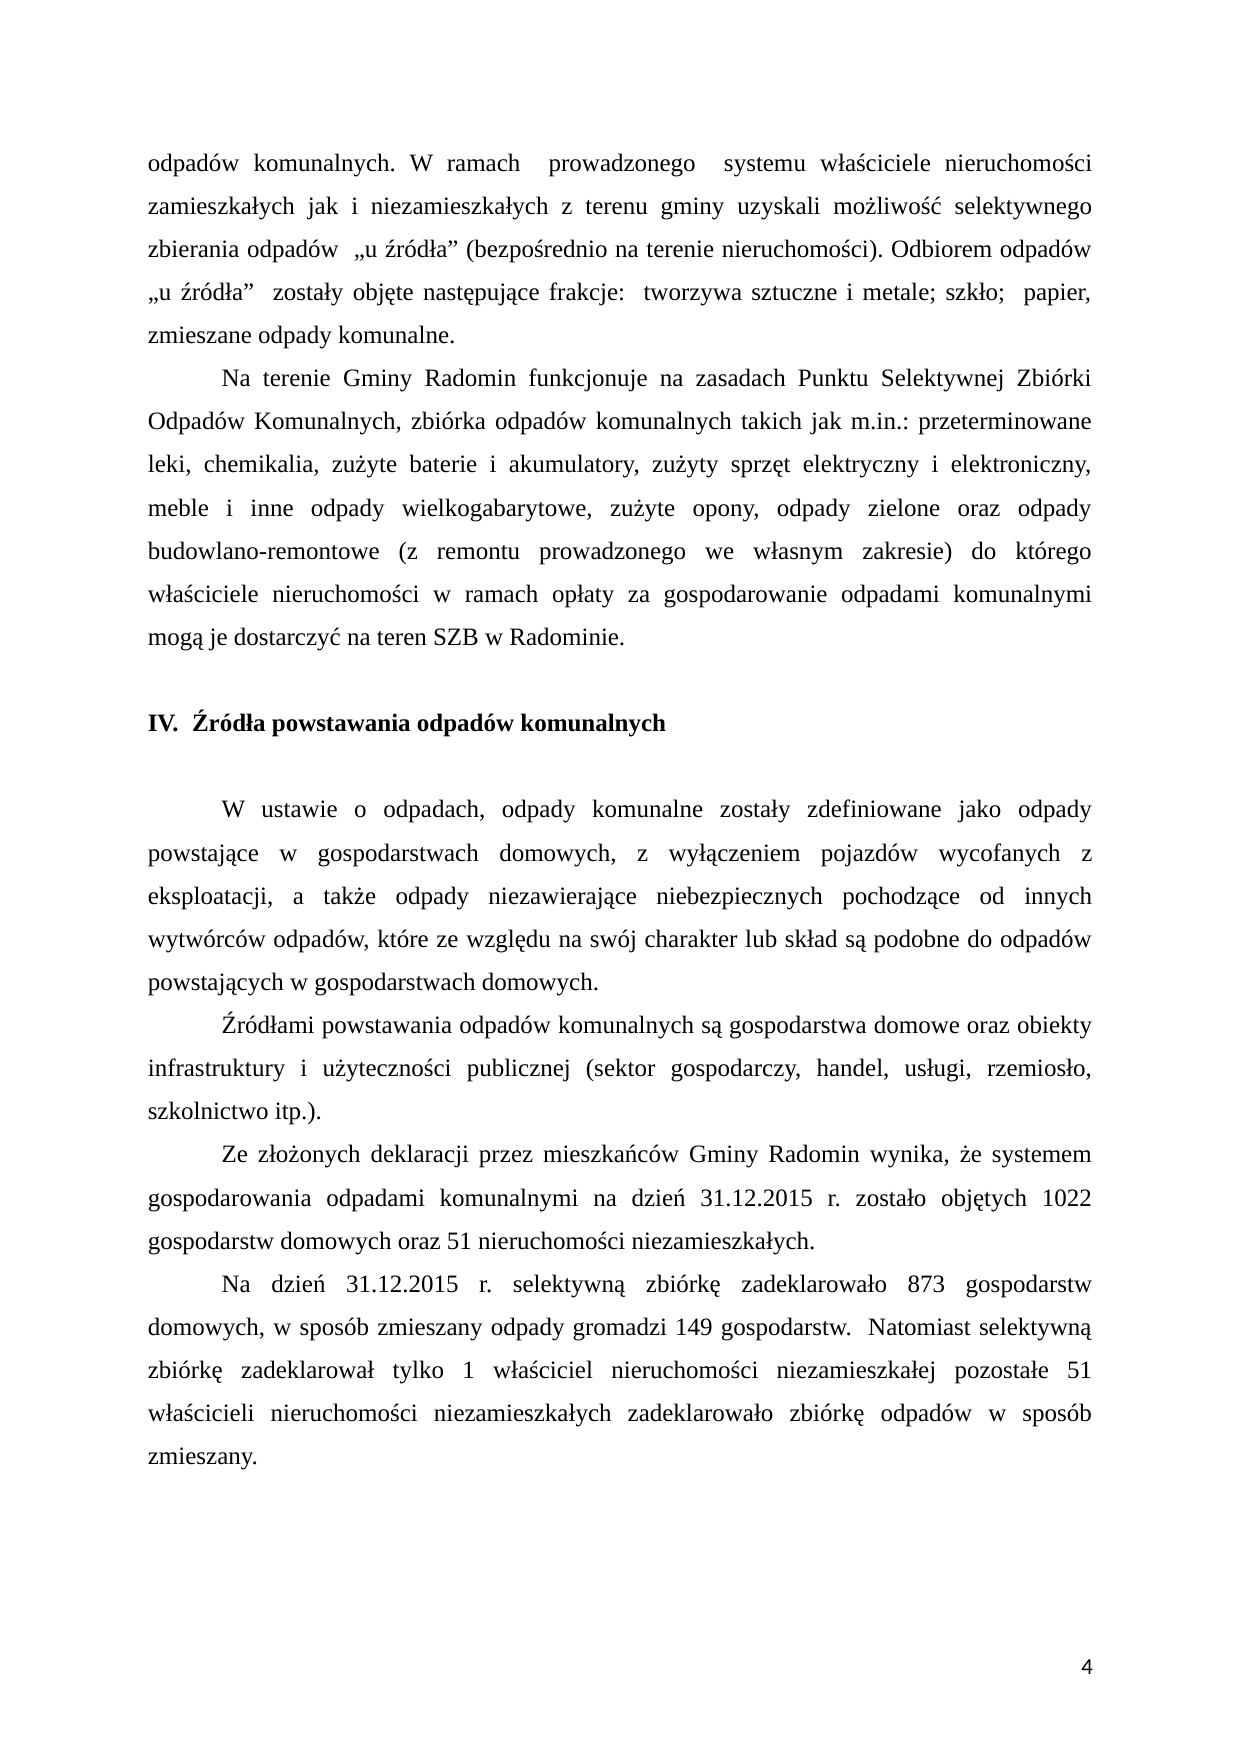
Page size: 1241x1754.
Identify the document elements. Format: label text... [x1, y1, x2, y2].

list Źródła powstawania odpadów komunalnych [148, 708, 1093, 737]
text Na terenie Gminy Radomin funkcjonuje na zasadach Punktu Selektywnej Zbiórki Odpadów Komunalnych, zbiórka odpadów komunalnych takich jak m.in.: przeterminowane leki, chemikalia, zużyte baterie i akumulatory, zużyty sprzęt elektryczny i elektroniczny, meble i inne odpady wielkogabarytowe, zużyte opony, odpady zielone oraz odpady budowlano-remontowe (z remontu prowadzonego we własnym zakresie) do którego właściciele nieruchomości w ramach opłaty za gospodarowanie odpadami komunalnymi mogą je dostarczyć na teren SZB w Radominie. [148, 363, 1093, 651]
text odpadów komunalnych. W ramach prowadzonego systemu właściciele nieruchomości zamieszkałych jak i niezamieszkałych z terenu gminy uzyskali możliwość selektywnego zbierania odpadów „u źródła” (bezpośrednio na terenie nieruchomości). Odbiorem odpadów „u źródła” zostały objęte następujące frakcje: tworzywa sztuczne i metale; szkło; papier, zmieszane odpady komunalne. [148, 148, 1093, 349]
text Na dzień 31.12.2015 r. selektywną zbiórkę zadeklarowało 873 gospodarstw domowych, w sposób zmieszany odpady gromadzi 149 gospodarstw. Natomiast selektywną zbiórkę zadeklarował tylko 1 właściciel nieruchomości niezamieszkałej pozostałe 51 właścicieli nieruchomości niezamieszkałych zadeklarowało zbiórkę odpadów w sposób zmieszany. [148, 1269, 1093, 1470]
text Źródłami powstawania odpadów komunalnych są gospodarstwa domowe oraz obiekty infrastruktury i użyteczności publicznej (sektor gospodarczy, handel, usługi, rzemiosło, szkolnictwo itp.). [148, 1010, 1093, 1125]
text W ustawie o odpadach, odpady komunalne zostały zdefiniowane jako odpady powstające w gospodarstwach domowych, z wyłączeniem pojazdów wycofanych z eksploatacji, a także odpady niezawierające niebezpiecznych pochodzące od innych wytwórców odpadów, które ze względu na swój charakter lub skład są podobne do odpadów powstających w gospodarstwach domowych. [148, 794, 1093, 996]
text Ze złożonych deklaracji przez mieszkańców Gminy Radomin wynika, że systemem gospodarowania odpadami komunalnymi na dzień 31.12.2015 r. zostało objętych 1022 gospodarstw domowych oraz 51 nieruchomości niezamieszkałych. [148, 1139, 1093, 1254]
